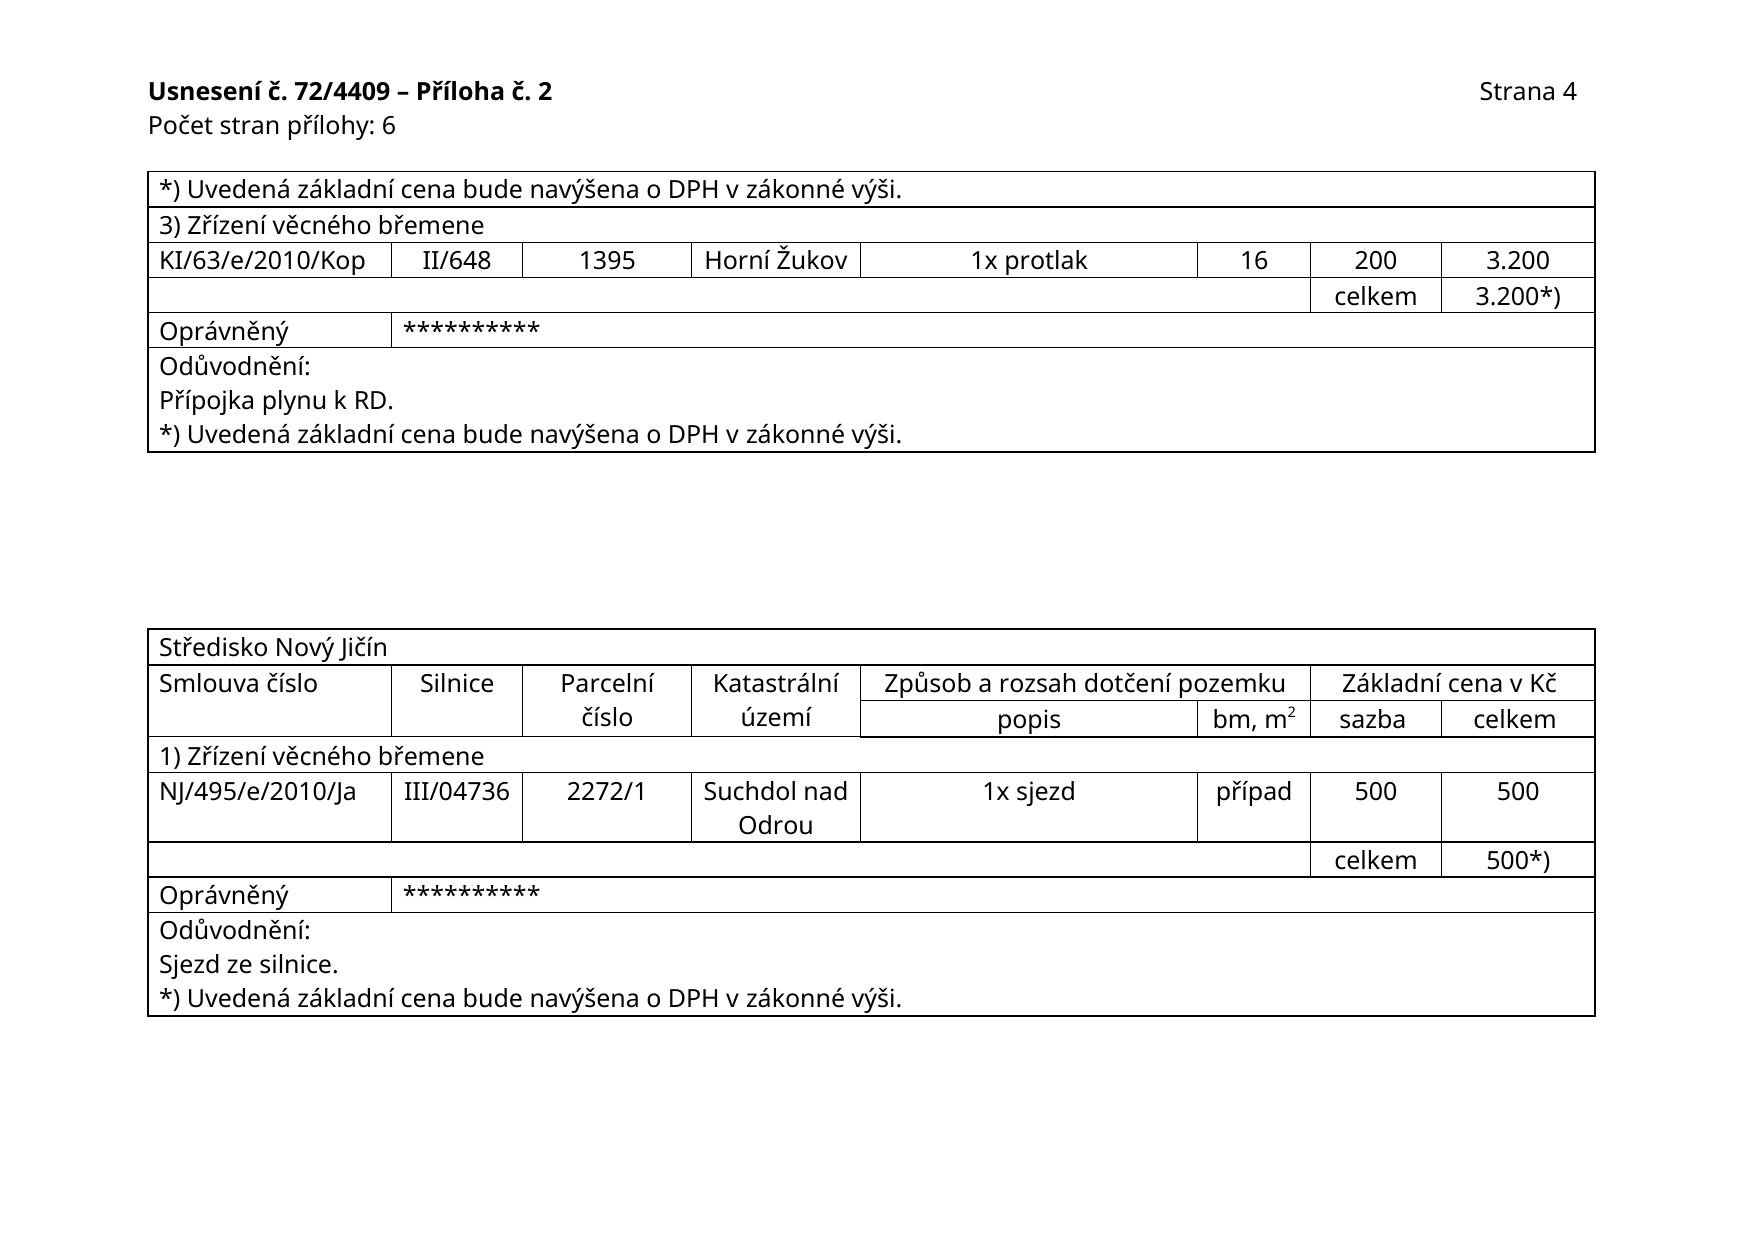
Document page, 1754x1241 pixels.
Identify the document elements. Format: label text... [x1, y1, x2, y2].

table_cell celkem [1442, 701, 1594, 736]
table_cell ********** [392, 878, 1594, 912]
table_cell případ [1198, 773, 1310, 841]
table_cell 200 [1311, 243, 1441, 277]
table_cell 1x sjezd [861, 773, 1197, 841]
table_cell *) Uvedená základní cena bude navýšena o DPH v zákonné výši. [149, 172, 1594, 206]
table_cell III/04736 [392, 773, 522, 841]
table_cell popis [861, 701, 1197, 736]
table_cell [149, 278, 1310, 312]
table_cell KI/63/e/2010/Kop [149, 243, 391, 277]
table_cell [149, 843, 1310, 876]
table_cell Základní cena v Kč [1311, 666, 1594, 700]
table_cell ********** [392, 313, 1594, 347]
table_cell bm, m2 [1198, 701, 1310, 736]
table_cell 16 [1198, 243, 1310, 277]
table_cell celkem [1311, 843, 1441, 876]
table_cell Silnice [392, 666, 522, 736]
table_cell Parcelní číslo [523, 666, 691, 736]
table_cell 1395 [523, 243, 691, 277]
table_header Středisko Nový Jičín [149, 630, 1594, 664]
table_cell 1x protlak [861, 243, 1197, 277]
table_cell celkem [1311, 278, 1441, 312]
table_cell Suchdol nad Odrou [692, 773, 860, 841]
table_cell 500*) [1442, 843, 1594, 876]
table_cell Smlouva číslo [149, 666, 391, 736]
table_cell sazba [1311, 701, 1441, 736]
table_cell Oprávněný [149, 313, 391, 347]
table_cell Horní Žukov [692, 243, 860, 277]
table_cell Katastrální území [692, 666, 860, 736]
table_cell 1) Zřízení věcného břemene [149, 737, 1594, 772]
table_cell 500 [1311, 773, 1441, 841]
table_cell Způsob a rozsah dotčení pozemku [861, 666, 1310, 700]
table_cell 500 [1442, 773, 1594, 841]
table_cell 3) Zřízení věcného břemene [149, 208, 1594, 242]
table_cell Odůvodnění: Sjezd ze silnice. *) Uvedená základní cena bude navýšena o DPH v zákonné výši. [149, 913, 1594, 1015]
table_cell Oprávněný [149, 878, 391, 912]
table_cell 3.200 [1442, 243, 1594, 277]
table_cell II/648 [392, 243, 522, 277]
table_cell Odůvodnění: Přípojka plynu k RD. *) Uvedená základní cena bude navýšena o DPH v zákonné výši. [149, 348, 1594, 451]
table_cell 3.200*) [1442, 278, 1594, 312]
table_cell NJ/495/e/2010/Ja [149, 773, 391, 841]
table_cell 2272/1 [523, 773, 691, 841]
